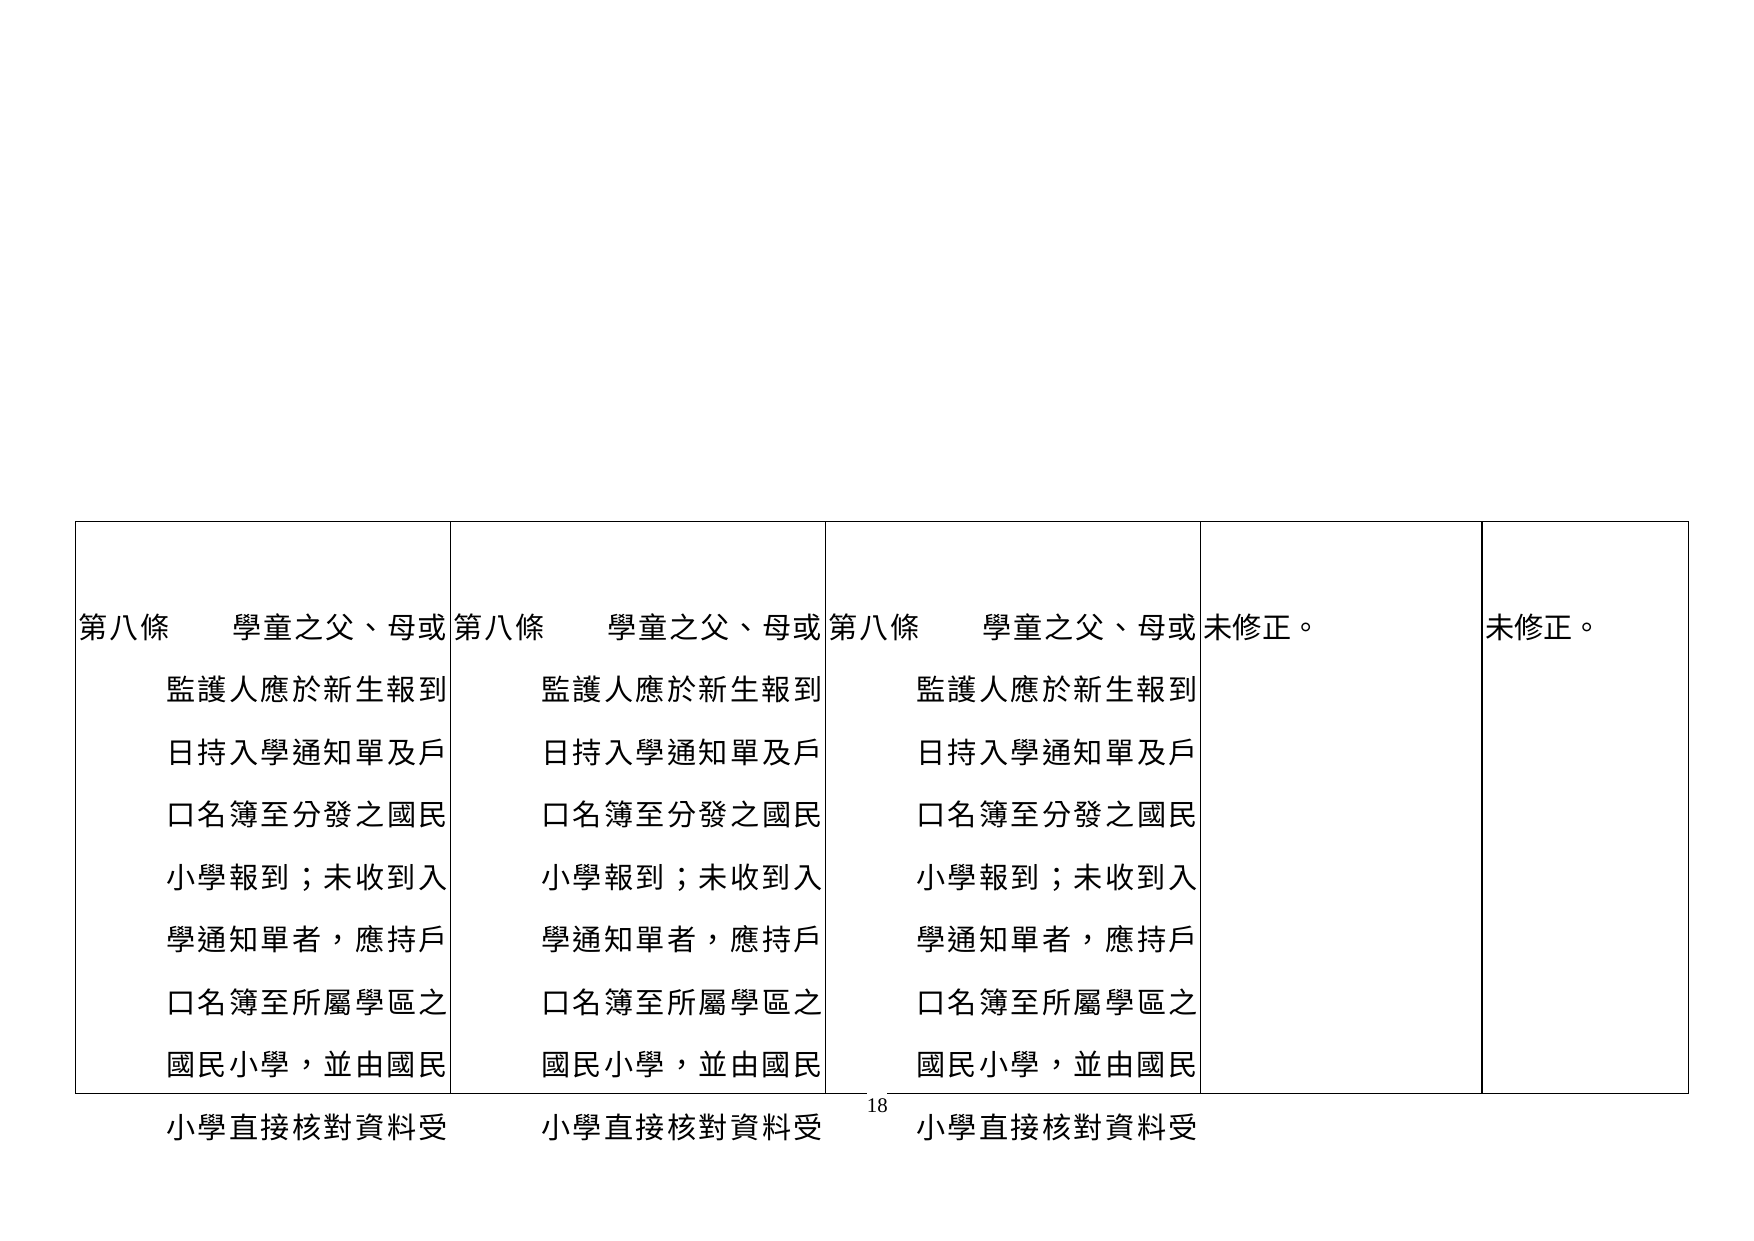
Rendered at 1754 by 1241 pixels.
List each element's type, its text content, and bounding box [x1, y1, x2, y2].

table_cell 第八條 學童之父、母或監護人應於新生報到日持入學通知單及戶口名簿至分發之國民小學報到；未收到入學通知單者，應持戶口名簿至所屬學區之國民小學，並由國民小學直接核對資料受理報到。於新生報到日後遷入學區者，亦同。 [76, 522, 450, 1093]
table_cell 第八條 學童之父、母或監護人應於新生報到日持入學通知單及戶口名簿至分發之國民小學報到；未收到入學通知單者，應持戶口名簿至所屬學區之國民小學，並由國民小學直接核對資料受理報到。於新生報到日後遷入學區者，亦同。 [826, 522, 1200, 1093]
table_cell 未修正。 [1483, 522, 1688, 1093]
table_cell 第八條 學童之父、母或監護人應於新生報到日持入學通知單及戶口名簿至分發之國民小學報到；未收到入學通知單者，應持戶口名簿至所屬學區之國民小學，並由國民小學直接核對資料受理報到。於新生報到日後遷入學區者，亦同。 [451, 522, 825, 1093]
table_cell 未修正。 [1201, 522, 1481, 1093]
